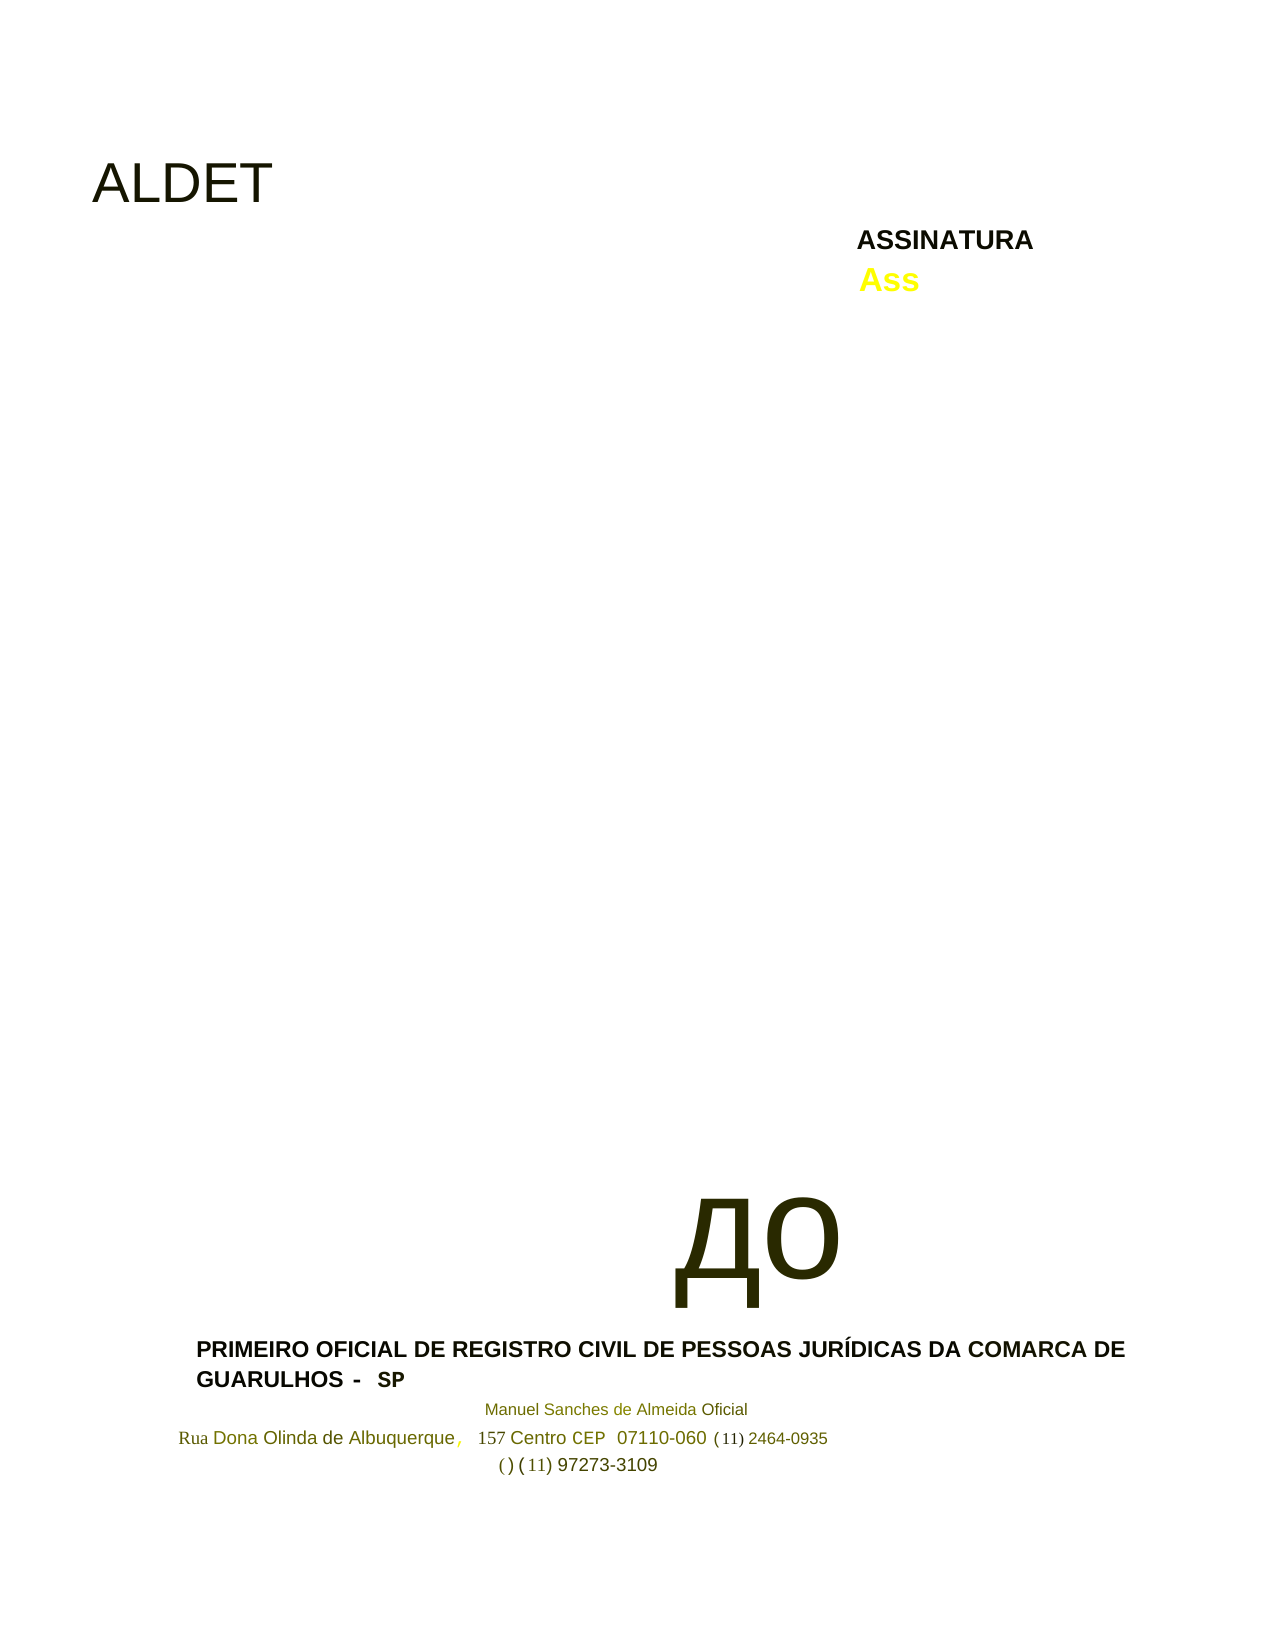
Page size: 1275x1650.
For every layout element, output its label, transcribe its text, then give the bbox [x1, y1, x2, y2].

text до [674, 1137, 1141, 1310]
text PRIMEIRO OFICIAL DE REGISTRO CIVIL DE PESSOAS JURÍDICAS DA COMARCA DE GUARULHOS - SP [196, 1336, 1227, 1394]
text Ass [858, 260, 948, 299]
text ()(11) 97273-3109 [498, 1453, 698, 1477]
text Rua Dona Olinda de Albuquerque, 157 Centro CEP 07110-060 (11) 2464-0935 [178, 1427, 939, 1450]
text Manuel Sanches de Almeida Oficial [484, 1400, 824, 1419]
text ASSINATURA [856, 224, 1084, 256]
text ALDET [92, 150, 675, 215]
